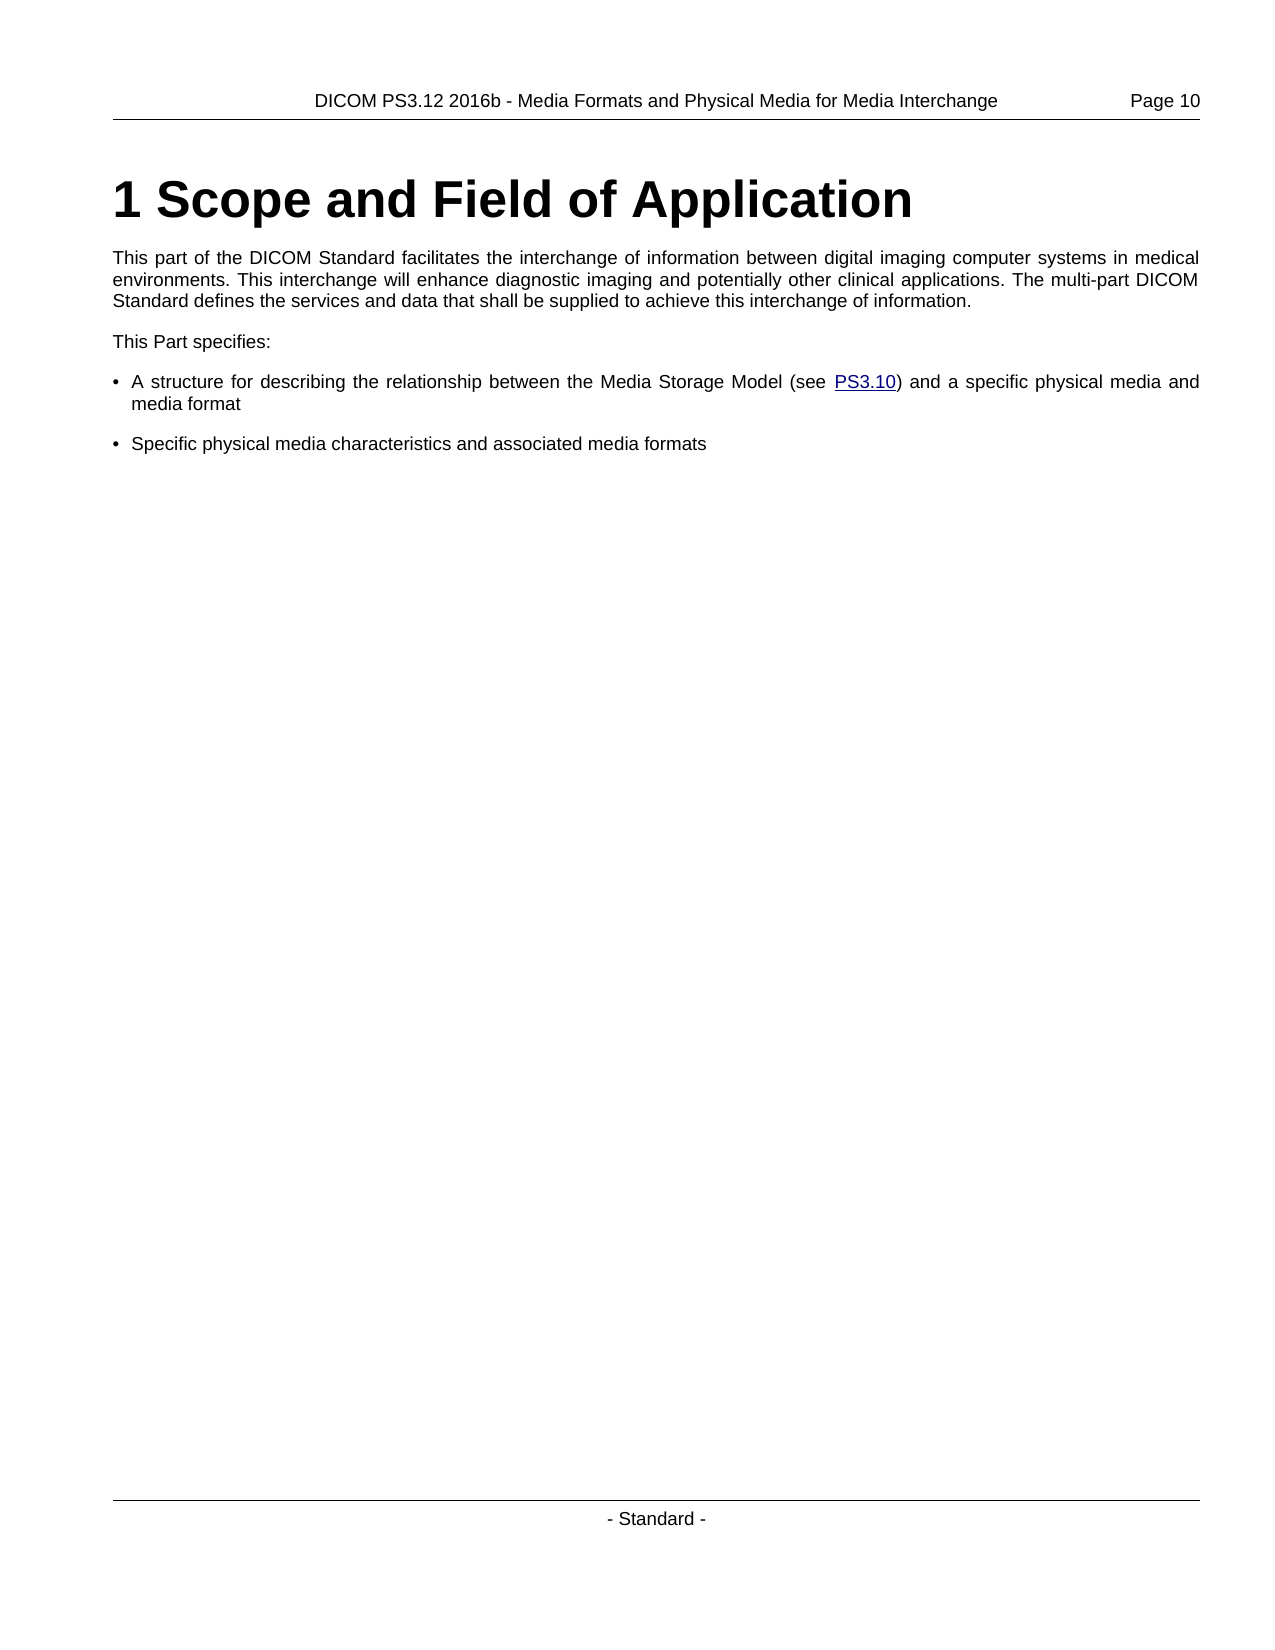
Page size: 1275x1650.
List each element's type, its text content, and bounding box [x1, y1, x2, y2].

list Specific physical media characteristics and associated media formats [112, 433, 1200, 454]
text 1 Scope and Field of Application [112, 169, 1200, 228]
text This part of the DICOM Standard facilitates the interchange of information between digital imaging computer systems in medical environments. This interchange will enhance diagnostic imaging and potentially other clinical applications. The multi-part DICOM Standard defines the services and data that shall be supplied to achieve this interchange of information. [112, 247, 1200, 312]
list A structure for describing the relationship between the Media Storage Model (see PS3.10) and a specific physical media and media format [112, 371, 1200, 414]
text This Part specifies: [112, 331, 1200, 352]
